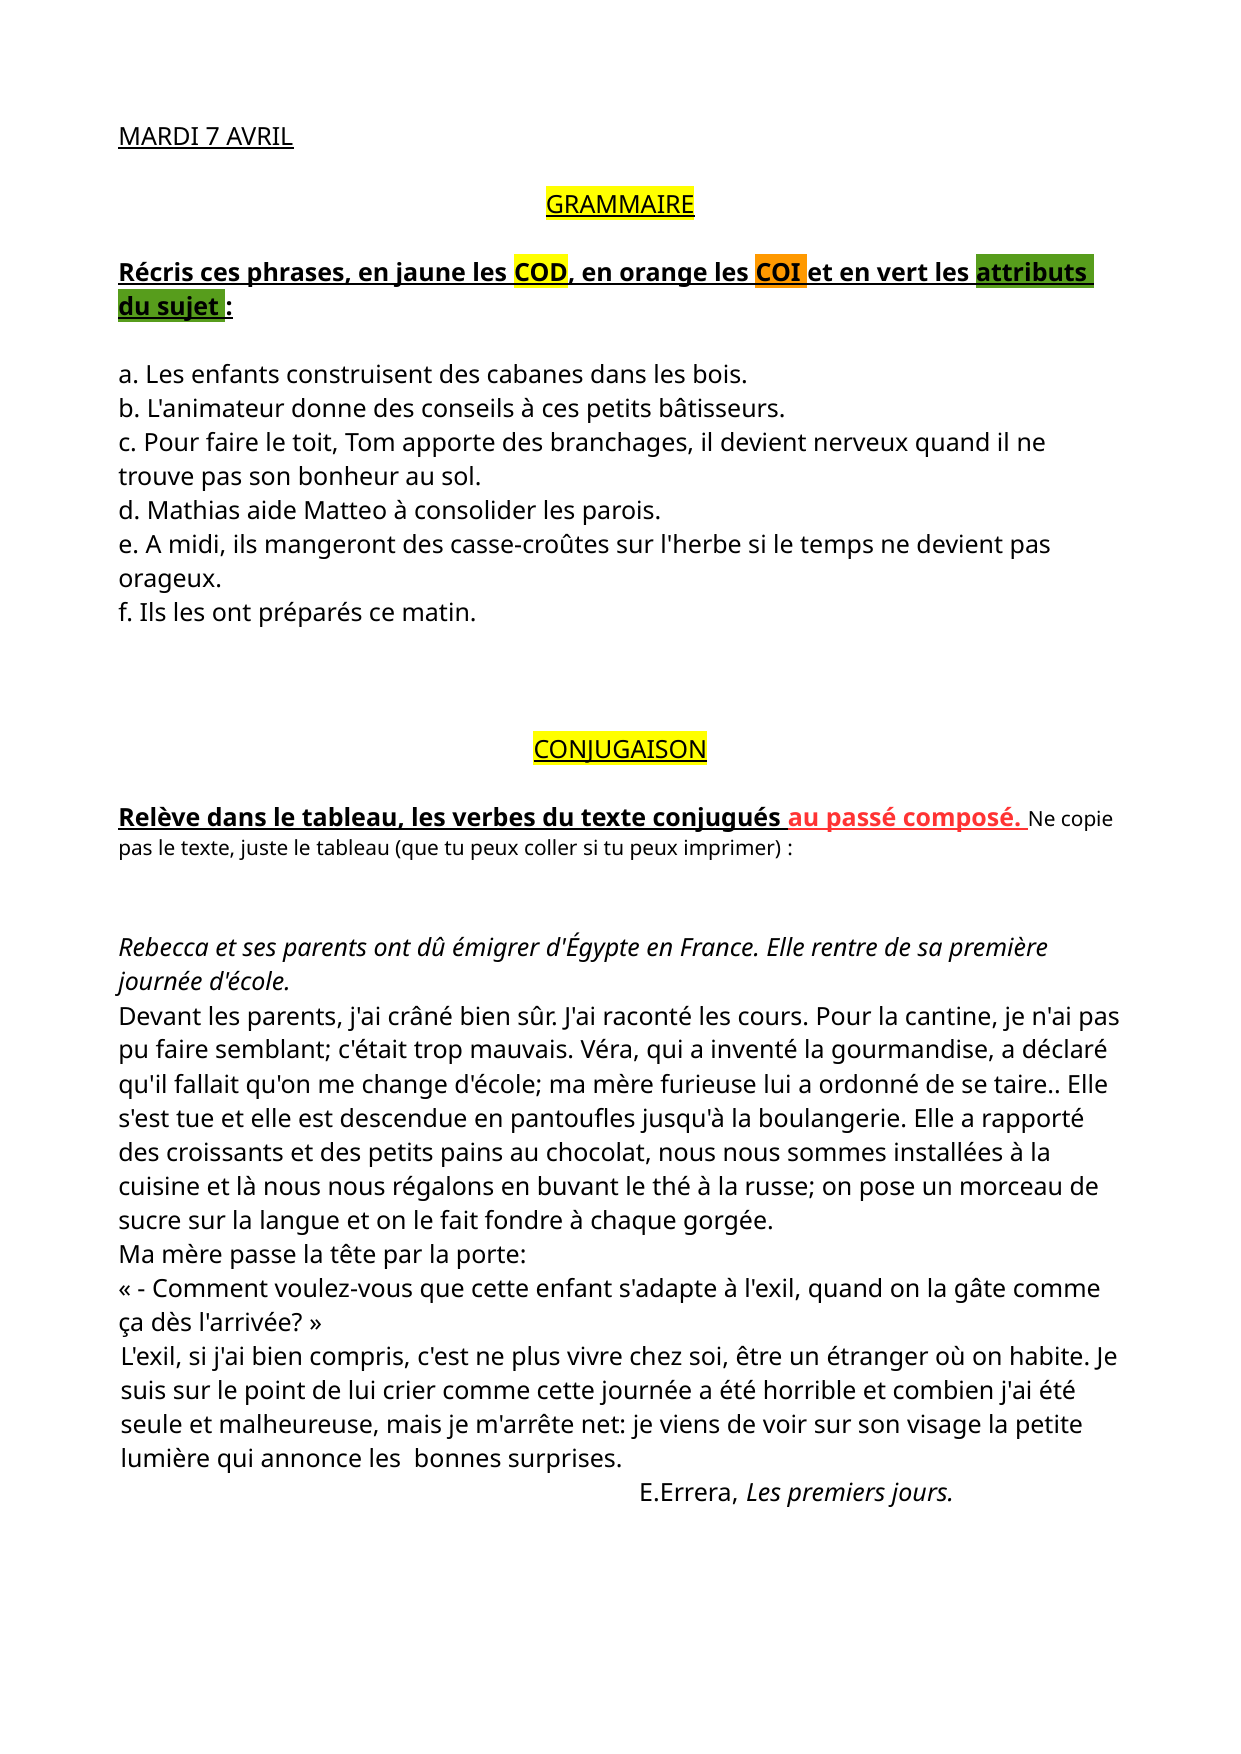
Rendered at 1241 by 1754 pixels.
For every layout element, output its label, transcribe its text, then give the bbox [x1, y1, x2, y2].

text f. Ils les ont préparés ce matin. [118, 595, 1122, 629]
text Devant les parents, j'ai crâné bien sûr. J'ai raconté les cours. Pour la cantine, je n'ai pas pu faire semblant; c'était trop mauvais. Véra, qui a inventé la gourmandise, a déclaré qu'il fallait qu'on me change d'école; ma mère furieuse lui a ordonné de se taire.. Elle s'est tue et elle est descendue en pantoufles jusqu'à la boulangerie. Elle a rapporté des croissants et des petits pains au chocolat, nous nous sommes installées à la cuisine et là nous nous régalons en buvant le thé à la russe; on pose un morceau de sucre sur la langue et on le fait fondre à chaque gorgée. [118, 998, 1122, 1237]
text GRAMMAIRE [118, 186, 1122, 220]
list L'exil, si j'ai bien compris, c'est ne plus vivre chez soi, être un étranger où on habite. Je suis sur le point de lui crier comme cette journée a été horrible et combien j'ai été seule et malheureuse, mais je m'arrête net: je viens de voir sur son visage la petite lumière qui annonce les bonnes surprises. [81, 1339, 1122, 1475]
text a. Les enfants construisent des cabanes dans les bois. [118, 357, 1122, 391]
text b. L'animateur donne des conseils à ces petits bâtisseurs. [118, 391, 1122, 425]
list E.Errera, Les premiers jours. [81, 1475, 1122, 1509]
text Récris ces phrases, en jaune les COD, en orange les COI et en vert les attributs du sujet : [118, 254, 1122, 322]
text d. Mathias aide Matteo à consolider les parois. [118, 493, 1122, 527]
text c. Pour faire le toit, Tom apporte des branchages, il devient nerveux quand il ne trouve pas son bonheur au sol. [118, 425, 1122, 493]
text e. A midi, ils mangeront des casse-croûtes sur l'herbe si le temps ne devient pas orageux. [118, 527, 1122, 595]
text « - Comment voulez-vous que cette enfant s'adapte à l'exil, quand on la gâte comme ça dès l'arrivée? » [118, 1271, 1122, 1339]
text CONJUGAISON [118, 731, 1122, 765]
text Relève dans le tableau, les verbes du texte conjugués au passé composé. Ne copie pas le texte, juste le tableau (que tu peux coller si tu peux imprimer) : [118, 799, 1122, 862]
text MARDI 7 AVRIL [118, 118, 1122, 152]
text Rebecca et ses parents ont dû émigrer d'Égypte en France. Elle rentre de sa première journée d'école. [118, 930, 1122, 998]
text Ma mère passe la tête par la porte: [118, 1237, 1122, 1271]
